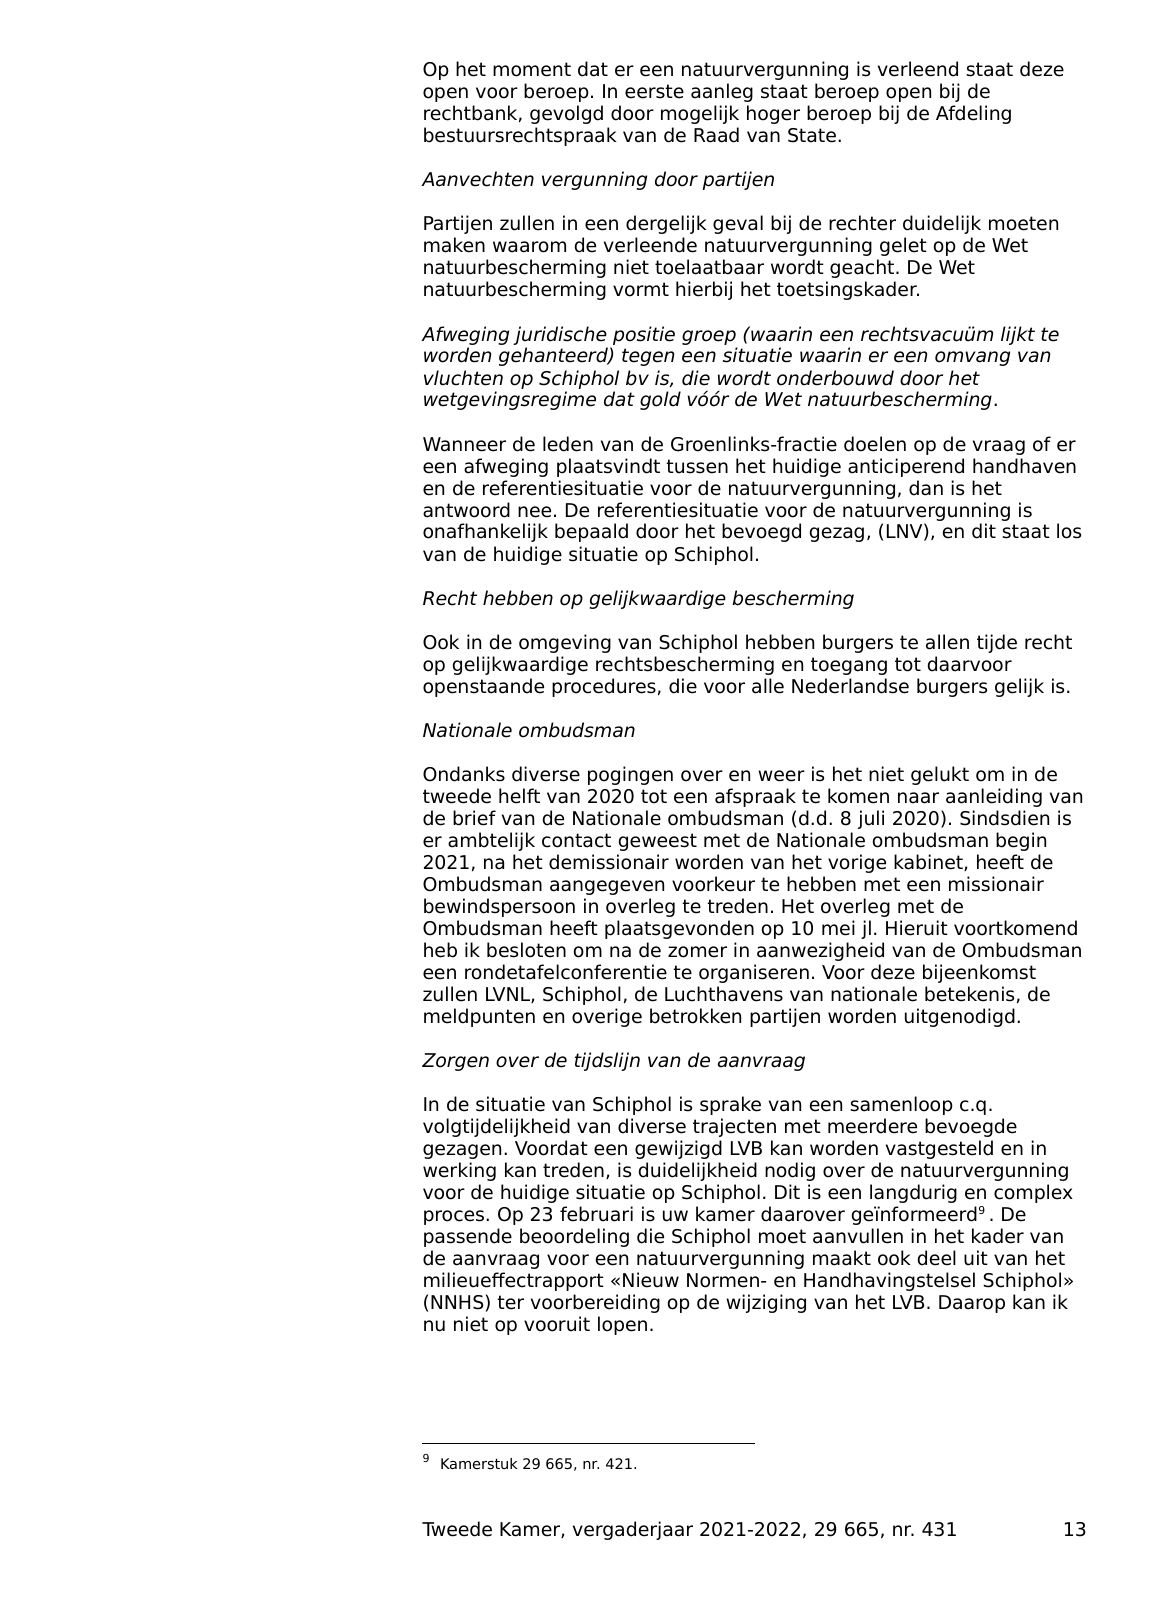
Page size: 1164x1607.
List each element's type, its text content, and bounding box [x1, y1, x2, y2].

text Wanneer de leden van de Groenlinks-fractie doelen op de vraag of er een afweging plaatsvindt tussen het huidige anticiperend handhaven en de referentiesituatie voor de natuurvergunning, dan is het antwoord nee. De referentiesituatie voor de natuurvergunning is onafhankelijk bepaald door het bevoegd gezag, (LNV), en dit staat los van de huidige situatie op Schiphol. [422, 433, 1087, 565]
subtitle Zorgen over de tijdslijn van de aanvraag [422, 1050, 1087, 1072]
text In de situatie van Schiphol is sprake van een samenloop c.q. volgtijdelijkheid van diverse trajecten met meerdere bevoegde gezagen. Voordat een gewijzigd LVB kan worden vastgesteld en in werking kan treden, is duidelijkheid nodig over de natuurvergunning voor de huidige situatie op Schiphol. Dit is een langdurig en complex proces. Op 23 februari is uw kamer daarover geïnformeerd. De passende beoordeling die Schiphol moet aanvullen in het kader van de aanvraag voor een natuurvergunning maakt ook deel uit van het milieueffectrapport «Nieuw Normen- en Handhavingstelsel Schiphol» (NNHS) ter voorbereiding op de wijziging van het LVB. Daarop kan ik nu niet op vooruit lopen. [422, 1094, 1087, 1336]
subtitle Recht hebben op gelijkwaardige bescherming [422, 588, 1087, 609]
text Kamerstuk 29 665, nr. 421. [422, 1452, 1087, 1474]
text Afweging juridische positie groep (waarin een rechtsvacuüm lijkt te worden gehanteerd) tegen een situatie waarin er een omvang van vluchten op Schiphol bv is, die wordt onderbouwd door het wetgevingsregime dat gold vóór de Wet natuurbescherming. [422, 323, 1087, 411]
text Op het moment dat er een natuurvergunning is verleend staat deze open voor beroep. In eerste aanleg staat beroep open bij de rechtbank, gevolgd door mogelijk hoger beroep bij de Afdeling bestuursrechtspraak van de Raad van State. [422, 59, 1087, 147]
text Ondanks diverse pogingen over en weer is het niet gelukt om in de tweede helft van 2020 tot een afspraak te komen naar aanleiding van de brief van de Nationale ombudsman (d.d. 8 juli 2020). Sindsdien is er ambtelijk contact geweest met de Nationale ombudsman begin 2021, na het demissionair worden van het vorige kabinet, heeft de Ombudsman aangegeven voorkeur te hebben met een missionair bewindspersoon in overleg te treden. Het overleg met de Ombudsman heeft plaatsgevonden op 10 mei jl. Hieruit voortkomend heb ik besloten om na de zomer in aanwezigheid van de Ombudsman een rondetafelconferentie te organiseren. Voor deze bijeenkomst zullen LVNL, Schiphol, de Luchthavens van nationale betekenis, de meldpunten en overige betrokken partijen worden uitgenodigd. [422, 764, 1087, 1028]
text Ook in de omgeving van Schiphol hebben burgers te allen tijde recht op gelijkwaardige rechtsbescherming en toegang tot daarvoor openstaande procedures, die voor alle Nederlandse burgers gelijk is. [422, 632, 1087, 698]
subtitle Aanvechten vergunning door partijen [422, 169, 1087, 191]
subtitle Nationale ombudsman [422, 720, 1087, 742]
text Partijen zullen in een dergelijk geval bij de rechter duidelijk moeten maken waarom de verleende natuurvergunning gelet op de Wet natuurbescherming niet toelaatbaar wordt geacht. De Wet natuurbescherming vormt hierbij het toetsingskader. [422, 213, 1087, 301]
